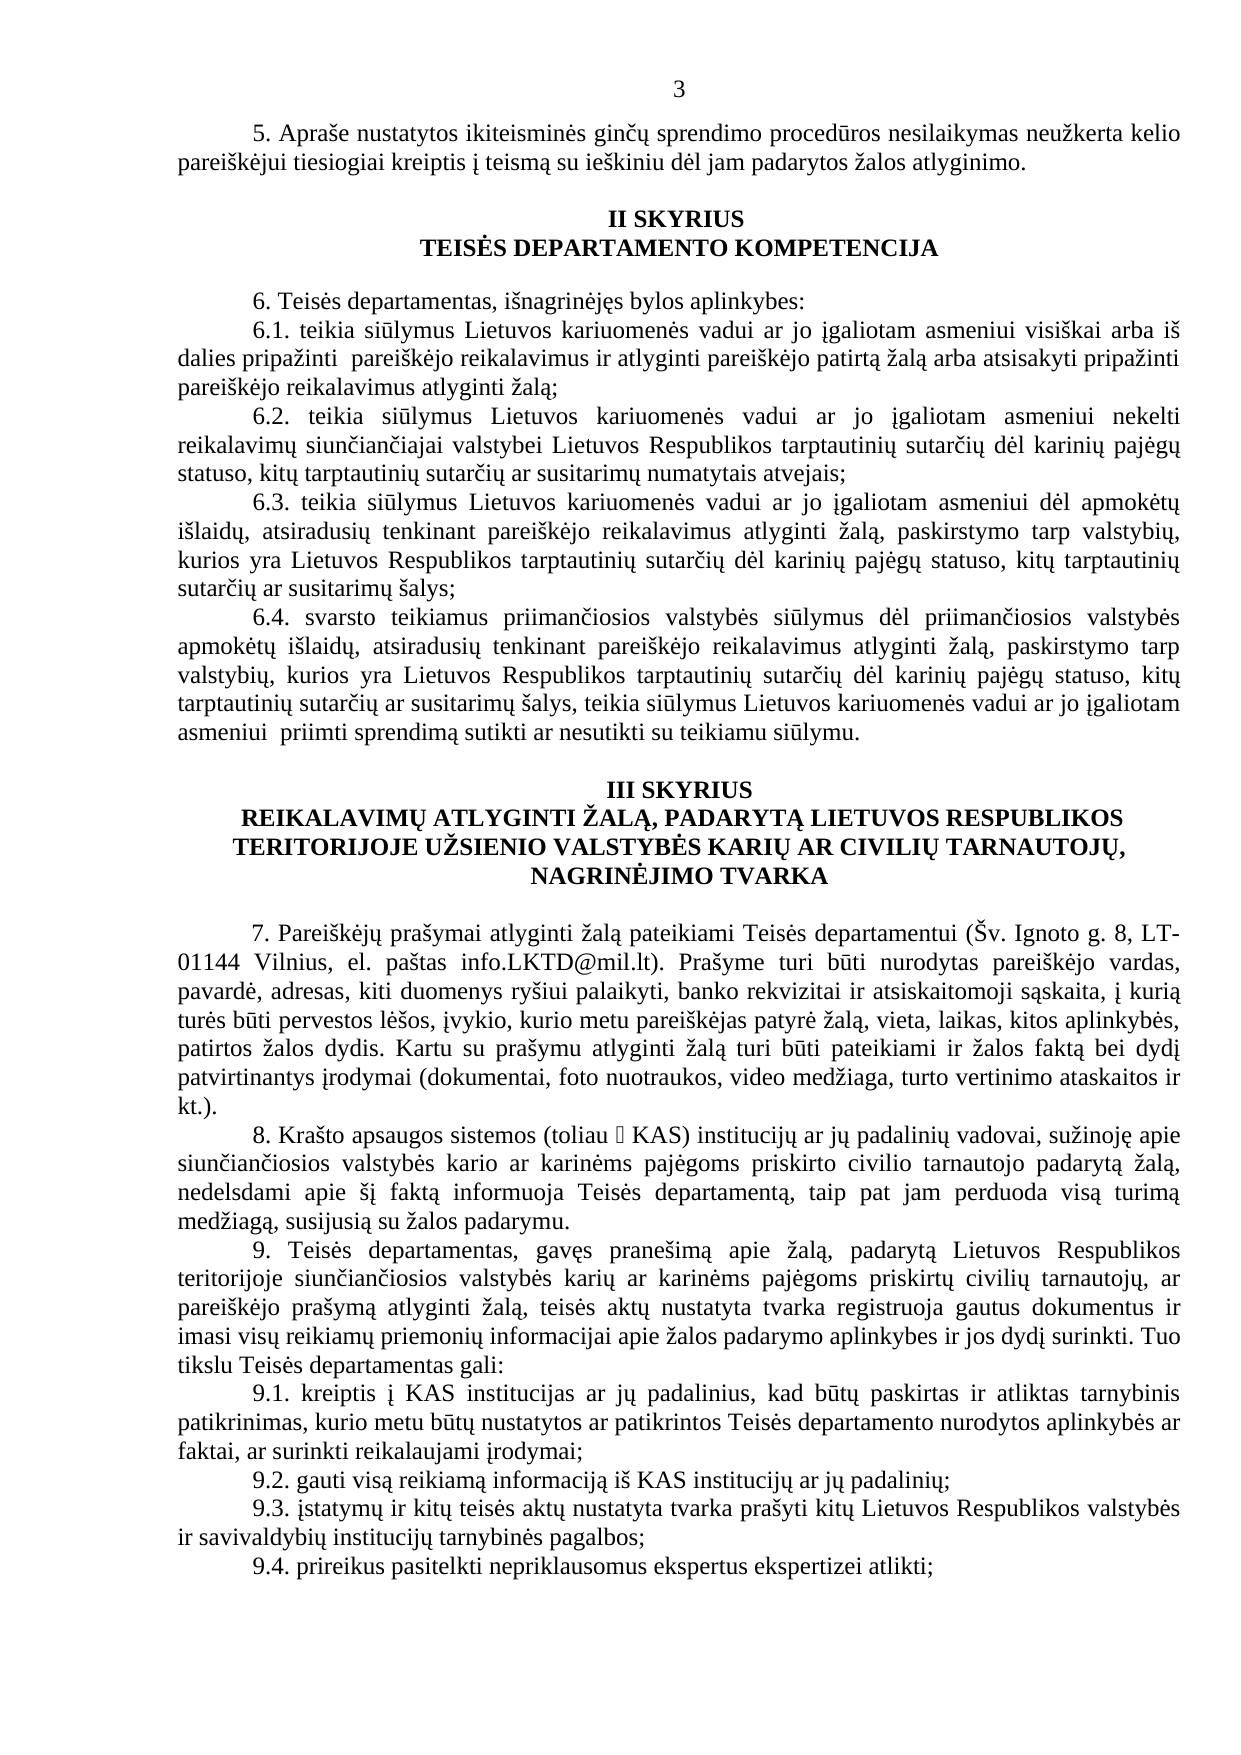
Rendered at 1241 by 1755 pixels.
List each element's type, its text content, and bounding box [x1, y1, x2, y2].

text 9. Teisės departamentas, gavęs pranešimą apie žalą, padarytą Lietuvos Respublikos teritorijoje siunčiančiosios valstybės karių ar karinėms pajėgoms priskirtų civilių tarnautojų, ar pareiškėjo prašymą atlyginti žalą, teisės aktų nustatyta tvarka registruoja gautus dokumentus ir imasi visų reikiamų priemonių informacijai apie žalos padarymo aplinkybes ir jos dydį surinkti. Tuo tikslu Teisės departamentas gali: [177, 1235, 1181, 1378]
text 9.4. prireikus pasitelkti nepriklausomus ekspertus ekspertizei atlikti; [177, 1551, 1181, 1580]
text REIKALAVIMŲ ATLYGINTI ŽALĄ, padarytĄ Lietuvos Respublikos teritorijoje užsienio valstybės karių ar civilių tarnautojų, NAGRINĖJIMO TVARKA [177, 803, 1181, 890]
text 8. Krašto apsaugos sistemos (toliau  KAS) institucijų ar jų padalinių vadovai, sužinoję apie siunčiančiosios valstybės kario ar karinėms pajėgoms priskirto civilio tarnautojo padarytą žalą, nedelsdami apie šį faktą informuoja Teisės departamentą, taip pat jam perduoda visą turimą medžiagą, susijusią su žalos padarymu. [177, 1120, 1181, 1235]
text 9.3. įstatymų ir kitų teisės aktų nustatyta tvarka prašyti kitų Lietuvos Respublikos valstybės ir savivaldybių institucijų tarnybinės pagalbos; [177, 1493, 1181, 1551]
text TEISĖS DEPARTAMENTO KOMPETENCIJA [177, 233, 1181, 262]
text 9.2. gauti visą reikiamą informaciją iš KAS institucijų ar jų padalinių; [177, 1465, 1181, 1493]
text 6.3. teikia siūlymus Lietuvos kariuomenės vadui ar jo įgaliotam asmeniui dėl apmokėtų išlaidų, atsiradusių tenkinant pareiškėjo reikalavimus atlyginti žalą, paskirstymo tarp valstybių, kurios yra Lietuvos Respublikos tarptautinių sutarčių dėl karinių pajėgų statuso, kitų tarptautinių sutarčių ar susitarimų šalys; [177, 487, 1181, 602]
text III SKYRIUS [177, 775, 1181, 803]
text 6.1. teikia siūlymus Lietuvos kariuomenės vadui ar jo įgaliotam asmeniui visiškai arba iš dalies pripažinti pareiškėjo reikalavimus ir atlyginti pareiškėjo patirtą žalą arba atsisakyti pripažinti pareiškėjo reikalavimus atlyginti žalą; [177, 315, 1181, 401]
text 6. Teisės departamentas, išnagrinėjęs bylos aplinkybes: [177, 286, 1181, 315]
text II SKYRIUS [177, 204, 1181, 233]
text 9.1. kreiptis į KAS institucijas ar jų padalinius, kad būtų paskirtas ir atliktas tarnybinis patikrinimas, kurio metu būtų nustatytos ar patikrintos Teisės departamento nurodytos aplinkybės ar faktai, ar surinkti reikalaujami įrodymai; [177, 1378, 1181, 1465]
text 7. Pareiškėjų prašymai atlyginti žalą pateikiami Teisės departamentui (Šv. Ignoto g. 8, LT-01144 Vilnius, el. paštas info.LKTD@mil.lt). Prašyme turi būti nurodytas pareiškėjo vardas, pavardė, adresas, kiti duomenys ryšiui palaikyti, banko rekvizitai ir atsiskaitomoji sąskaita, į kurią turės būti pervestos lėšos, įvykio, kurio metu pareiškėjas patyrė žalą, vieta, laikas, kitos aplinkybės, patirtos žalos dydis. Kartu su prašymu atlyginti žalą turi būti pateikiami ir žalos faktą bei dydį patvirtinantys įrodymai (dokumentai, foto nuotraukos, video medžiaga, turto vertinimo ataskaitos ir kt.). [177, 918, 1181, 1120]
text 5. Apraše nustatytos ikiteisminės ginčų sprendimo procedūros nesilaikymas neužkerta kelio pareiškėjui tiesiogiai kreiptis į teismą su ieškiniu dėl jam padarytos žalos atlyginimo. [177, 118, 1181, 176]
text 6.2. teikia siūlymus Lietuvos kariuomenės vadui ar jo įgaliotam asmeniui nekelti reikalavimų siunčiančiajai valstybei Lietuvos Respublikos tarptautinių sutarčių dėl karinių pajėgų statuso, kitų tarptautinių sutarčių ar susitarimų numatytais atvejais; [177, 401, 1181, 487]
text 6.4. svarsto teikiamus priimančiosios valstybės siūlymus dėl priimančiosios valstybės apmokėtų išlaidų, atsiradusių tenkinant pareiškėjo reikalavimus atlyginti žalą, paskirstymo tarp valstybių, kurios yra Lietuvos Respublikos tarptautinių sutarčių dėl karinių pajėgų statuso, kitų tarptautinių sutarčių ar susitarimų šalys, teikia siūlymus Lietuvos kariuomenės vadui ar jo įgaliotam asmeniui priimti sprendimą sutikti ar nesutikti su teikiamu siūlymu. [177, 602, 1181, 746]
